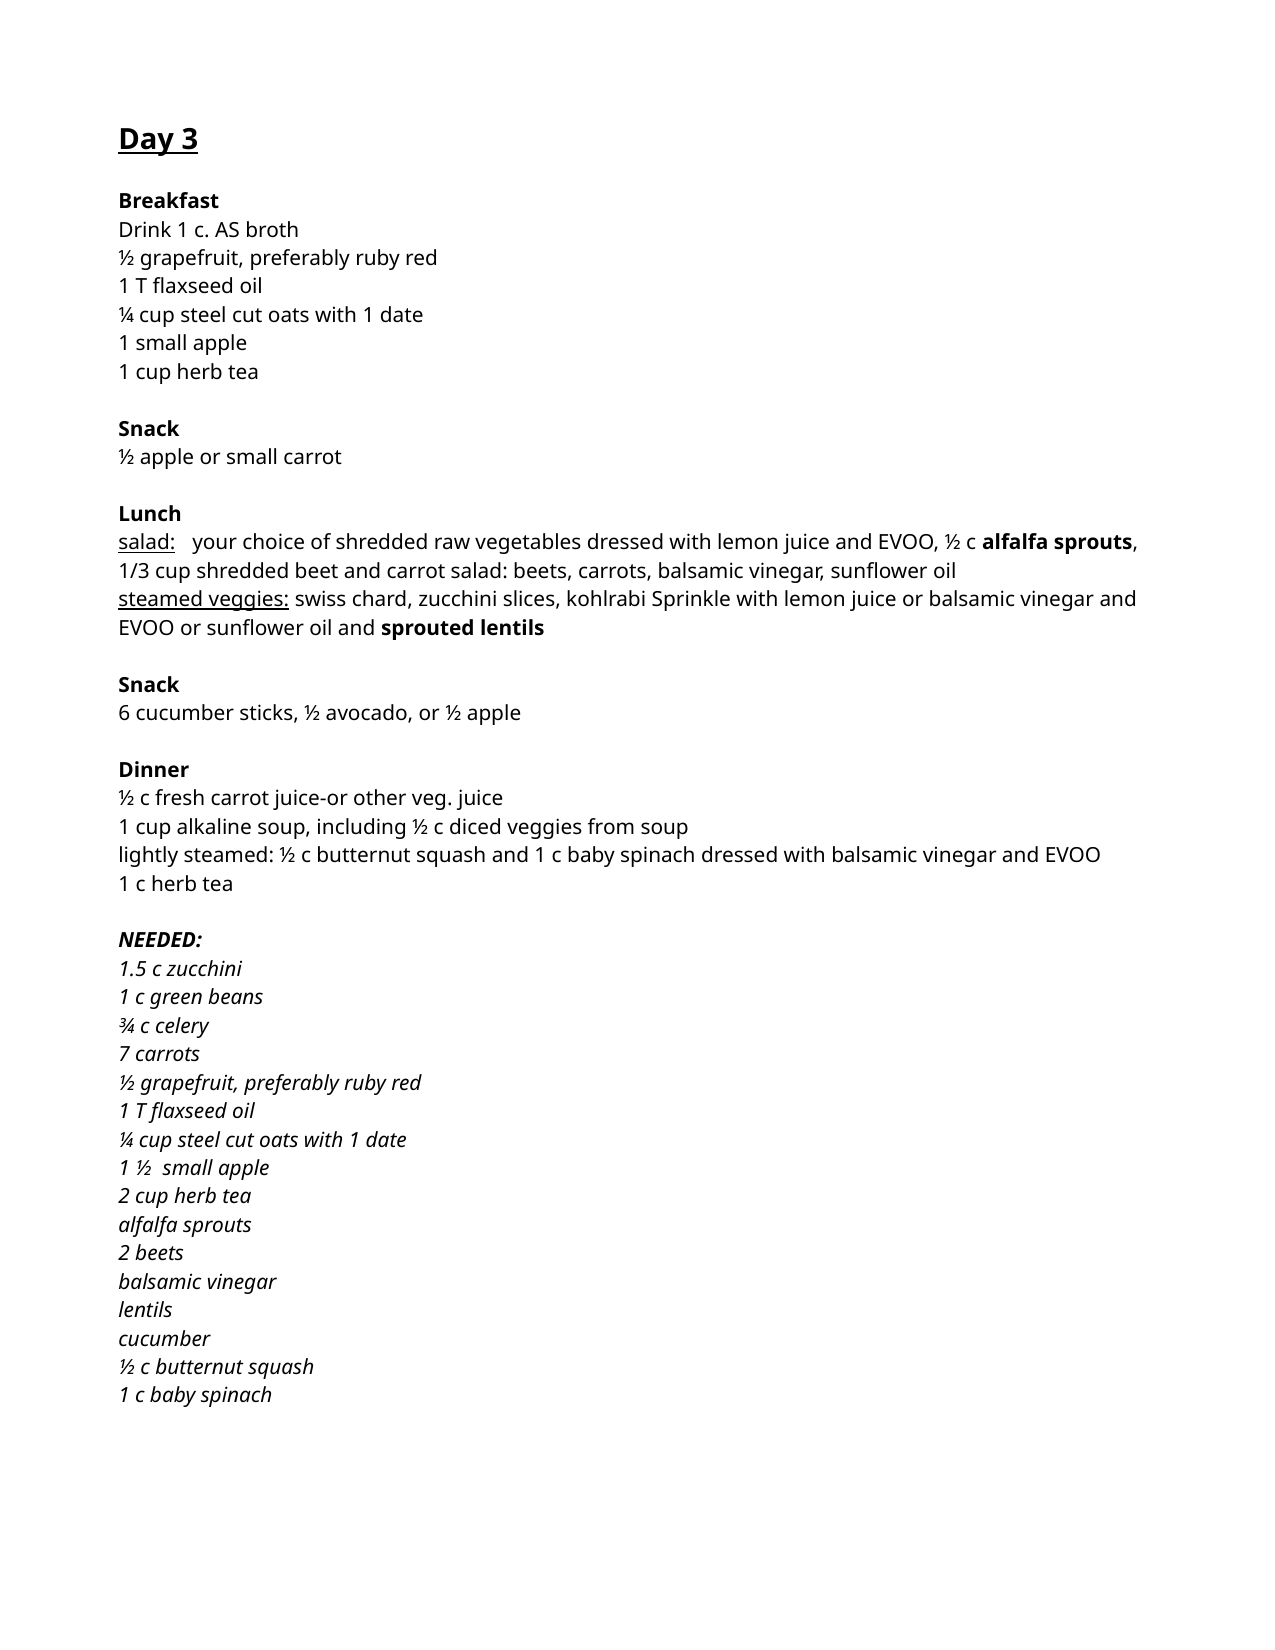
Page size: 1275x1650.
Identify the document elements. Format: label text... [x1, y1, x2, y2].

text steamed veggies: swiss chard, zucchini slices, kohlrabi Sprinkle with lemon juice or balsamic vinegar and EVOO or sunflower oil and sprouted lentils [118, 584, 1157, 641]
text 1 cup herb tea [118, 357, 1157, 385]
text Breakfast [118, 186, 1157, 215]
text lightly steamed: ½ c butternut squash and 1 c baby spinach dressed with balsamic vinegar and EVOO [118, 840, 1157, 869]
text 1 c herb tea [118, 869, 1157, 897]
text 2 beets [118, 1238, 1157, 1267]
text Lunch [118, 499, 1157, 527]
text 7 carrots [118, 1039, 1157, 1068]
text ½ grapefruit, preferably ruby red [118, 1068, 1157, 1096]
text Snack [118, 670, 1157, 698]
text 1 c green beans [118, 982, 1157, 1011]
text 1 ½ small apple [118, 1153, 1157, 1182]
text balsamic vinegar [118, 1267, 1157, 1295]
text Dinner [118, 755, 1157, 783]
text 6 cucumber sticks, ½ avocado, or ½ apple [118, 698, 1157, 727]
text Day 3 [118, 118, 1157, 158]
text Snack [118, 414, 1157, 442]
text ¼ cup steel cut oats with 1 date [118, 300, 1157, 328]
text alfalfa sprouts [118, 1210, 1157, 1238]
text ½ apple or small carrot [118, 442, 1157, 471]
text ½ c fresh carrot juice-or other veg. juice [118, 783, 1157, 812]
text NEEDED: [118, 926, 1157, 954]
text 1 cup alkaline soup, including ½ c diced veggies from soup [118, 812, 1157, 840]
text 1 small apple [118, 328, 1157, 357]
text 1 c baby spinach [118, 1381, 1157, 1409]
text ¾ c celery [118, 1011, 1157, 1039]
text cucumber [118, 1324, 1157, 1352]
text 1 T flaxseed oil [118, 1096, 1157, 1125]
text 2 cup herb tea [118, 1182, 1157, 1210]
text salad: your choice of shredded raw vegetables dressed with lemon juice and EVOO, ½ c alfalfa sprouts, 1/3 cup shredded beet and carrot salad: beets, carrots, balsamic vinegar, sunflower oil [118, 527, 1157, 584]
text Drink 1 c. AS broth [118, 215, 1157, 243]
text ½ c butternut squash [118, 1352, 1157, 1381]
text 1 T flaxseed oil [118, 272, 1157, 300]
text lentils [118, 1295, 1157, 1324]
text ¼ cup steel cut oats with 1 date [118, 1125, 1157, 1153]
text ½ grapefruit, preferably ruby red [118, 243, 1157, 272]
text 1.5 c zucchini [118, 954, 1157, 982]
